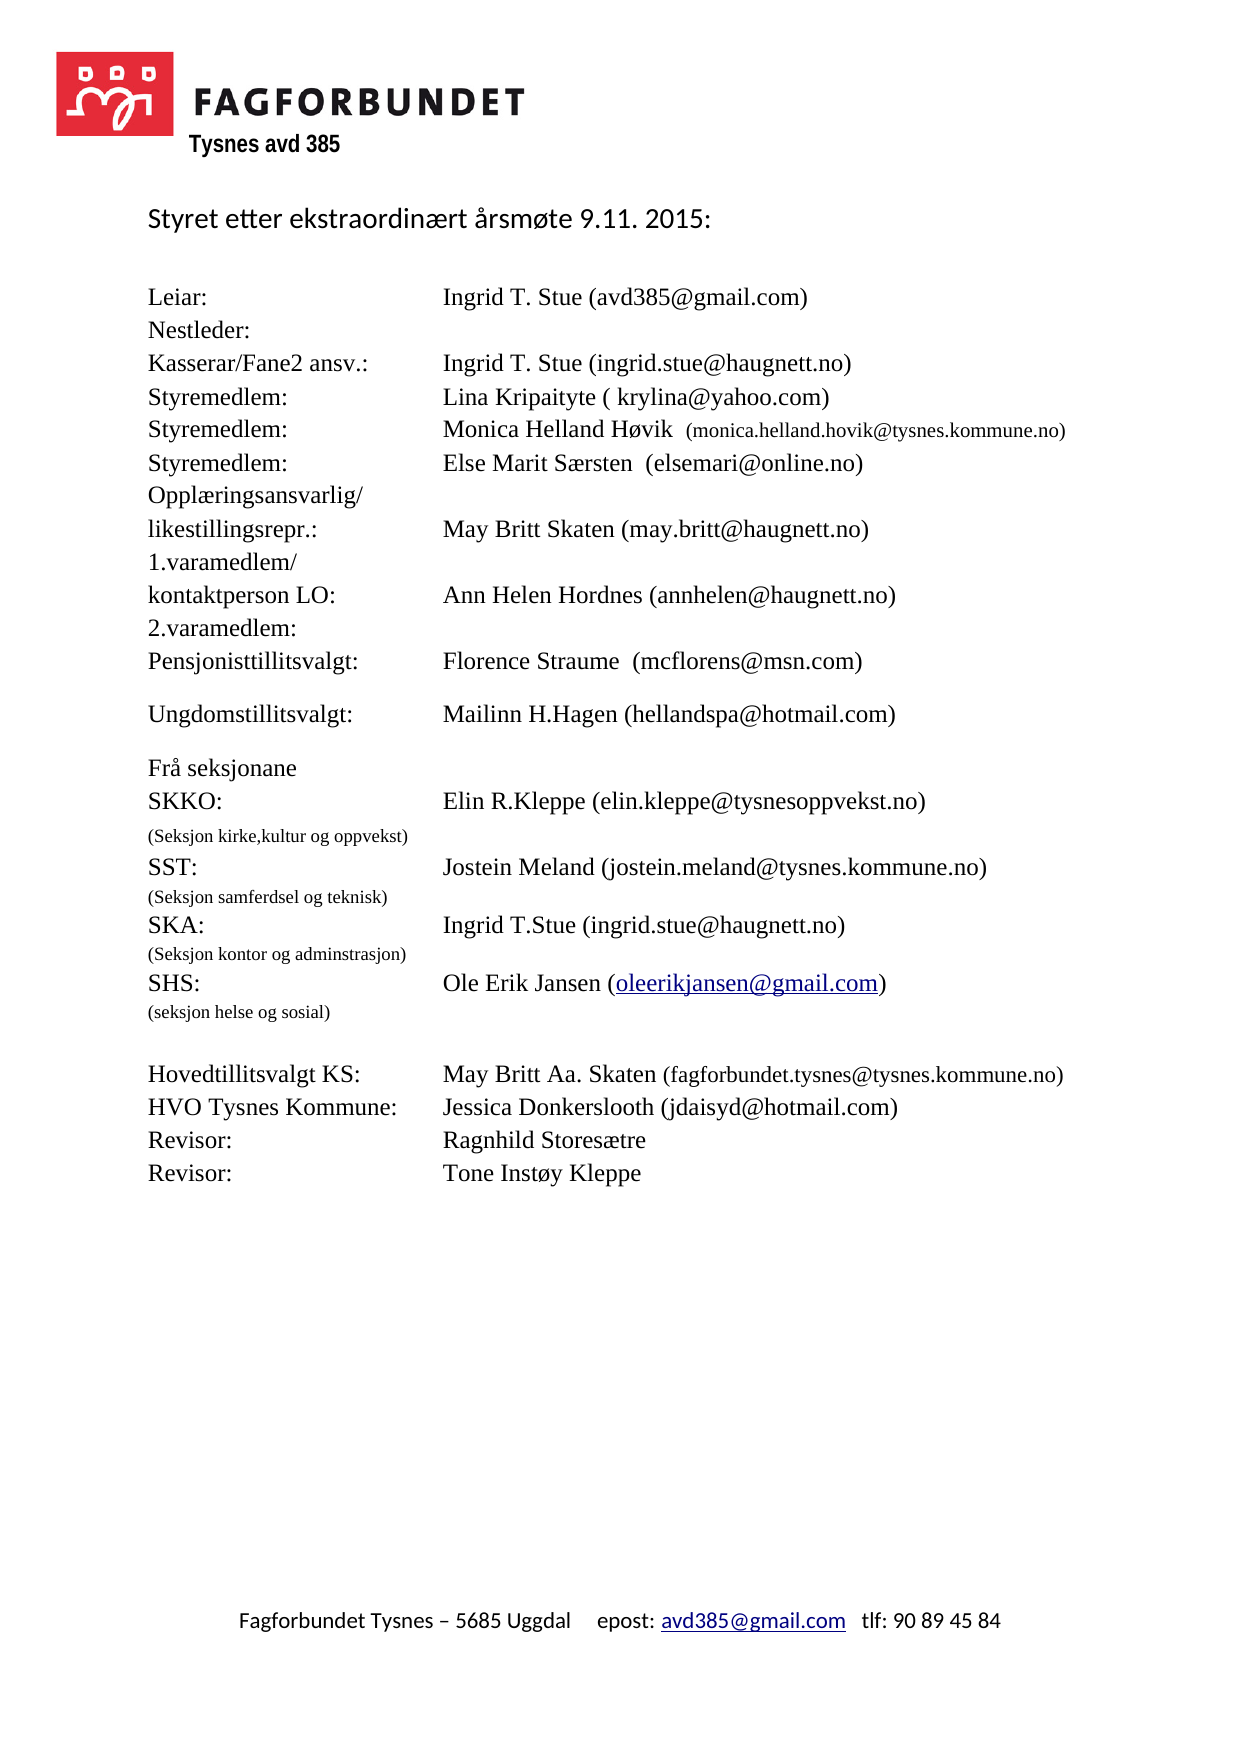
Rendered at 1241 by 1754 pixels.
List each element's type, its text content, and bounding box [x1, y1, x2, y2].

text SHS: Ole Erik Jansen (oleerikjansen@gmail.com) [148, 968, 1093, 997]
text Kasserar/Fane2 ansv.: Ingrid T. Stue (ingrid.stue@haugnett.no) [148, 348, 1093, 377]
text SKA: Ingrid T.Stue (ingrid.stue@haugnett.no) [148, 910, 1093, 939]
text Revisor: Ragnhild Storesætre [148, 1125, 1093, 1154]
text 1.varamedlem/ [148, 547, 1093, 575]
text Hovedtillitsvalgt KS: May Britt Aa. Skaten (fagforbundet.tysnes@tysnes.kommune.no) [148, 1059, 1093, 1088]
text Styremedlem: Else Marit Særsten (elsemari@online.no) [148, 448, 1093, 476]
text (Seksjon kirke,kultur og oppvekst) [148, 819, 1093, 848]
text Opplæringsansvarlig/ [148, 481, 1093, 509]
text Styret etter ekstraordinært årsmøte 9.11. 2015: [148, 201, 1093, 236]
text SKKO: Elin R.Kleppe (elin.kleppe@tysnesoppvekst.no) [148, 786, 1093, 815]
text (Seksjon kontor og adminstrasjon) [148, 943, 1093, 965]
text HVO Tysnes Kommune: Jessica Donkerslooth (jdaisyd@hotmail.com) [148, 1092, 1093, 1121]
text Ungdomstillitsvalgt: Mailinn H.Hagen (hellandspa@hotmail.com) [148, 699, 1093, 728]
text Styremedlem: Lina Kripaityte ( krylina@yahoo.com) [148, 382, 1093, 410]
text Tysnes avd 385 [189, 129, 537, 157]
text (Seksjon samferdsel og teknisk) [148, 886, 1093, 907]
text Revisor: Tone Instøy Kleppe [148, 1158, 1093, 1187]
text likestillingsrepr.: May Britt Skaten (may.britt@haugnett.no) [148, 514, 1093, 542]
text SST: Jostein Meland (jostein.meland@tysnes.kommune.no) [148, 852, 1093, 881]
text Nestleder: [148, 316, 1093, 344]
text (seksjon helse og sosial) [148, 1001, 1093, 1023]
text kontaktperson LO: Ann Helen Hordnes (annhelen@haugnett.no) [148, 580, 1093, 608]
text 2.varamedlem: [148, 613, 1093, 641]
text Pensjonisttillitsvalgt: Florence Straume (mcflorens@msn.com) [148, 646, 1093, 674]
text Frå seksjonane [148, 753, 1093, 782]
text Leiar: Ingrid T. Stue (avd385@gmail.com) [148, 282, 1093, 311]
text Styremedlem: Monica Helland Høvik (monica.helland.hovik@tysnes.kommune.no) [148, 414, 1093, 443]
